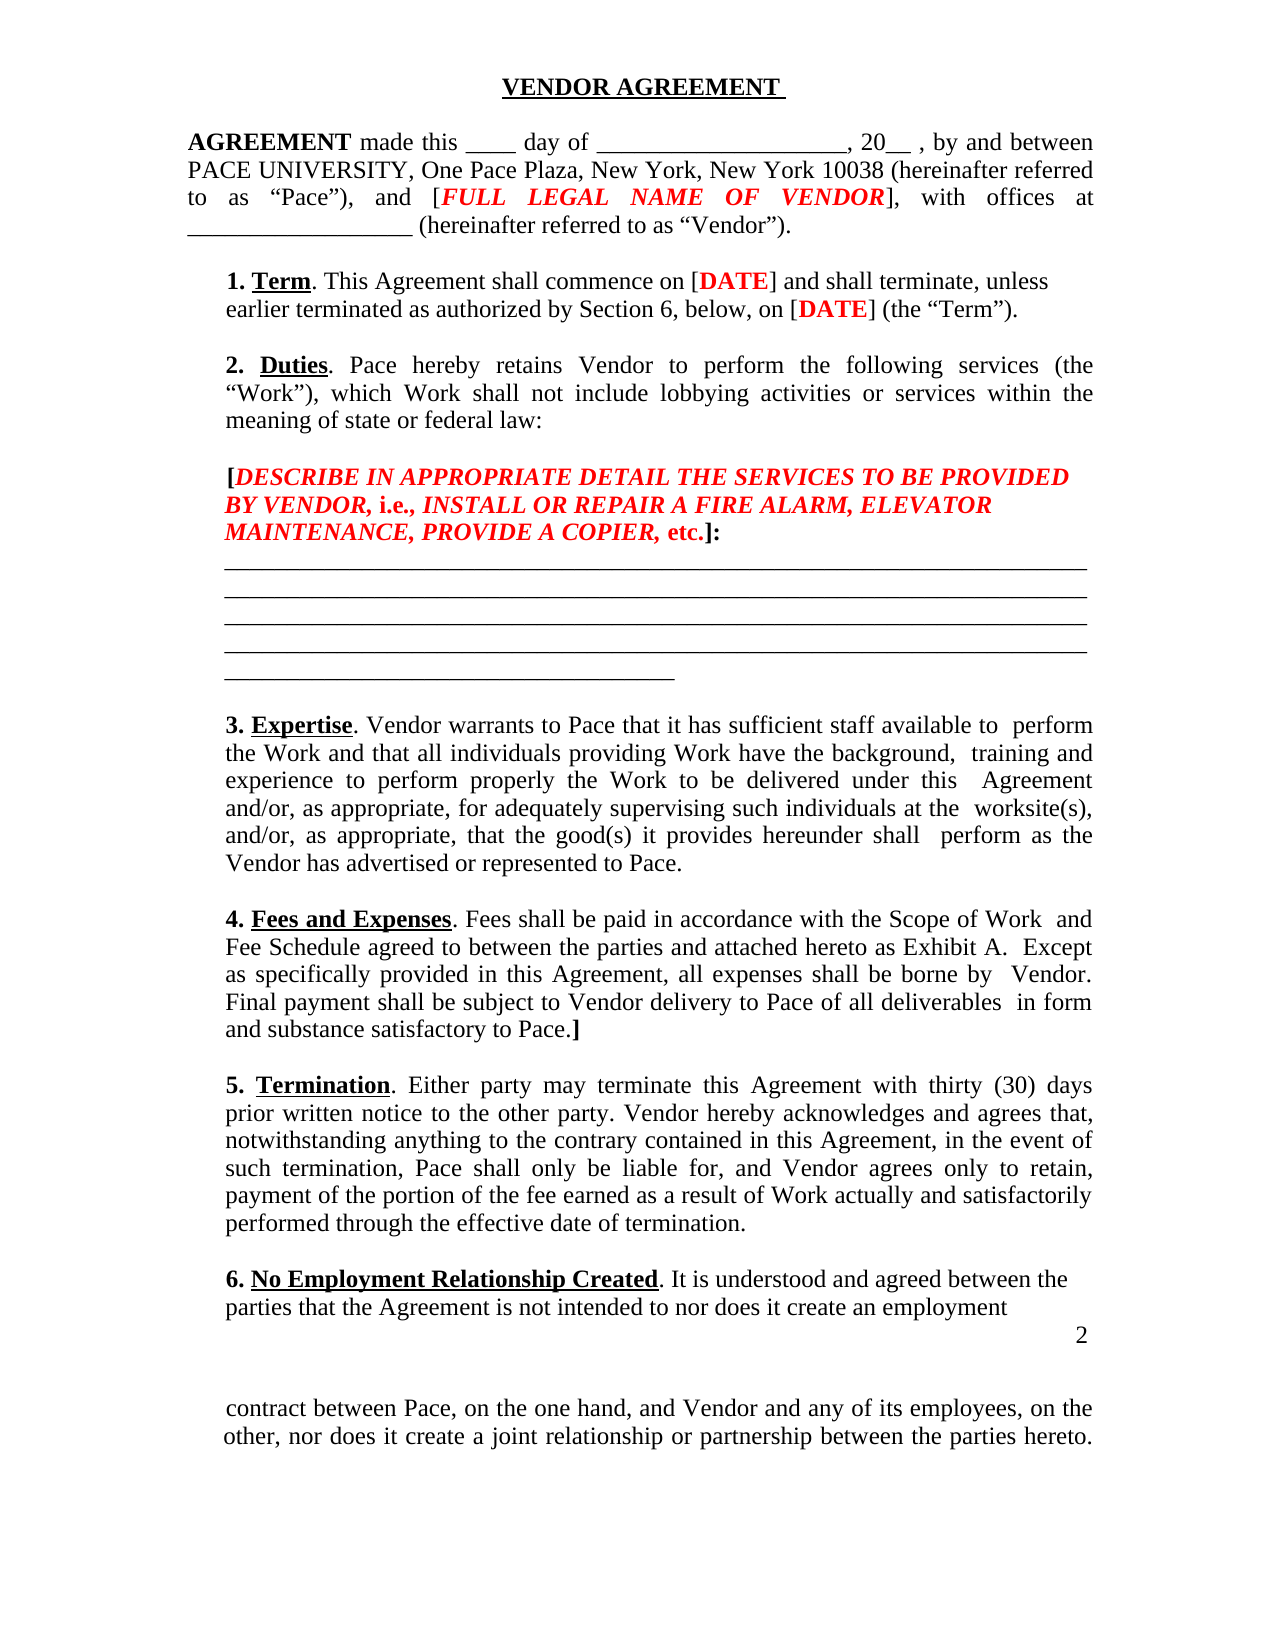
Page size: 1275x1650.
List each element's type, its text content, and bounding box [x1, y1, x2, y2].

text AGREEMENT made this ____ day of ____________________, 20__ , by and between PACE UNIVERSITY, One Pace Plaza, New York, New York 10038 (hereinafter referred to as “Pace”), and [FULL LEGAL NAME OF VENDOR], with offices at __________________ (hereinafter referred to as “Vendor”). [187, 129, 1094, 238]
text 1. Term. This Agreement shall commence on [DATE] and shall terminate, unless earlier terminated as authorized by Section 6, below, on [DATE] (the “Term”). [226, 268, 1094, 322]
text 3. Expertise. Vendor warrants to Pace that it has sufficient staff available to perform the Work and that all individuals providing Work have the background, training and experience to perform properly the Work to be delivered under this Agreement and/or, as appropriate, for adequately supervising such individuals at the worksite(s), and/or, as appropriate, that the good(s) it provides hereunder shall perform as the Vendor has advertised or represented to Pace. [225, 712, 1094, 876]
text 4. Fees and Expenses. Fees shall be paid in accordance with the Scope of Work and Fee Schedule agreed to between the parties and attached hereto as Exhibit A. Except as specifically provided in this Agreement, all expenses shall be borne by Vendor. Final payment shall be subject to Vendor delivery to Pace of all deliverables in form and substance satisfactory to Pace.] [225, 906, 1094, 1043]
text 5. Termination. Either party may terminate this Agreement with thirty (30) days prior written notice to the other party. Vendor hereby acknowledges and agrees that, notwithstanding anything to the contrary contained in this Agreement, in the event of such termination, Pace shall only be liable for, and Vendor agrees only to retain, payment of the portion of the fee earned as a result of Work actually and satisfactorily performed through the effective date of termination. [225, 1072, 1094, 1236]
text 2. Duties. Pace hereby retains Vendor to perform the following services (the “Work”), which Work shall not include lobbying activities or services within the meaning of state or federal law: [225, 352, 1094, 434]
text VENDOR AGREEMENT [187, 72, 1094, 101]
text contract between Pace, on the one hand, and Vendor and any of its employees, on the other, nor does it create a joint relationship or partnership between the parties hereto. [223, 1395, 1094, 1450]
text 6. No Employment Relationship Created. It is understood and agreed between the parties that the Agreement is not intended to nor does it create an employment [225, 1266, 1094, 1320]
text 2 [187, 1320, 1088, 1349]
text [DESCRIBE IN APPROPRIATE DETAIL THE SERVICES TO BE PROVIDED BY VENDOR, i.e., INSTALL OR REPAIR A FIRE ALARM, ELEVATOR MAINTENANCE, PROVIDE A COPIER, etc.]: _____________________________________________________________________ _____________________________________________________________________ _____________________________________________________________________ _____________________________________________________________________ ____________________________________ [224, 464, 1094, 683]
